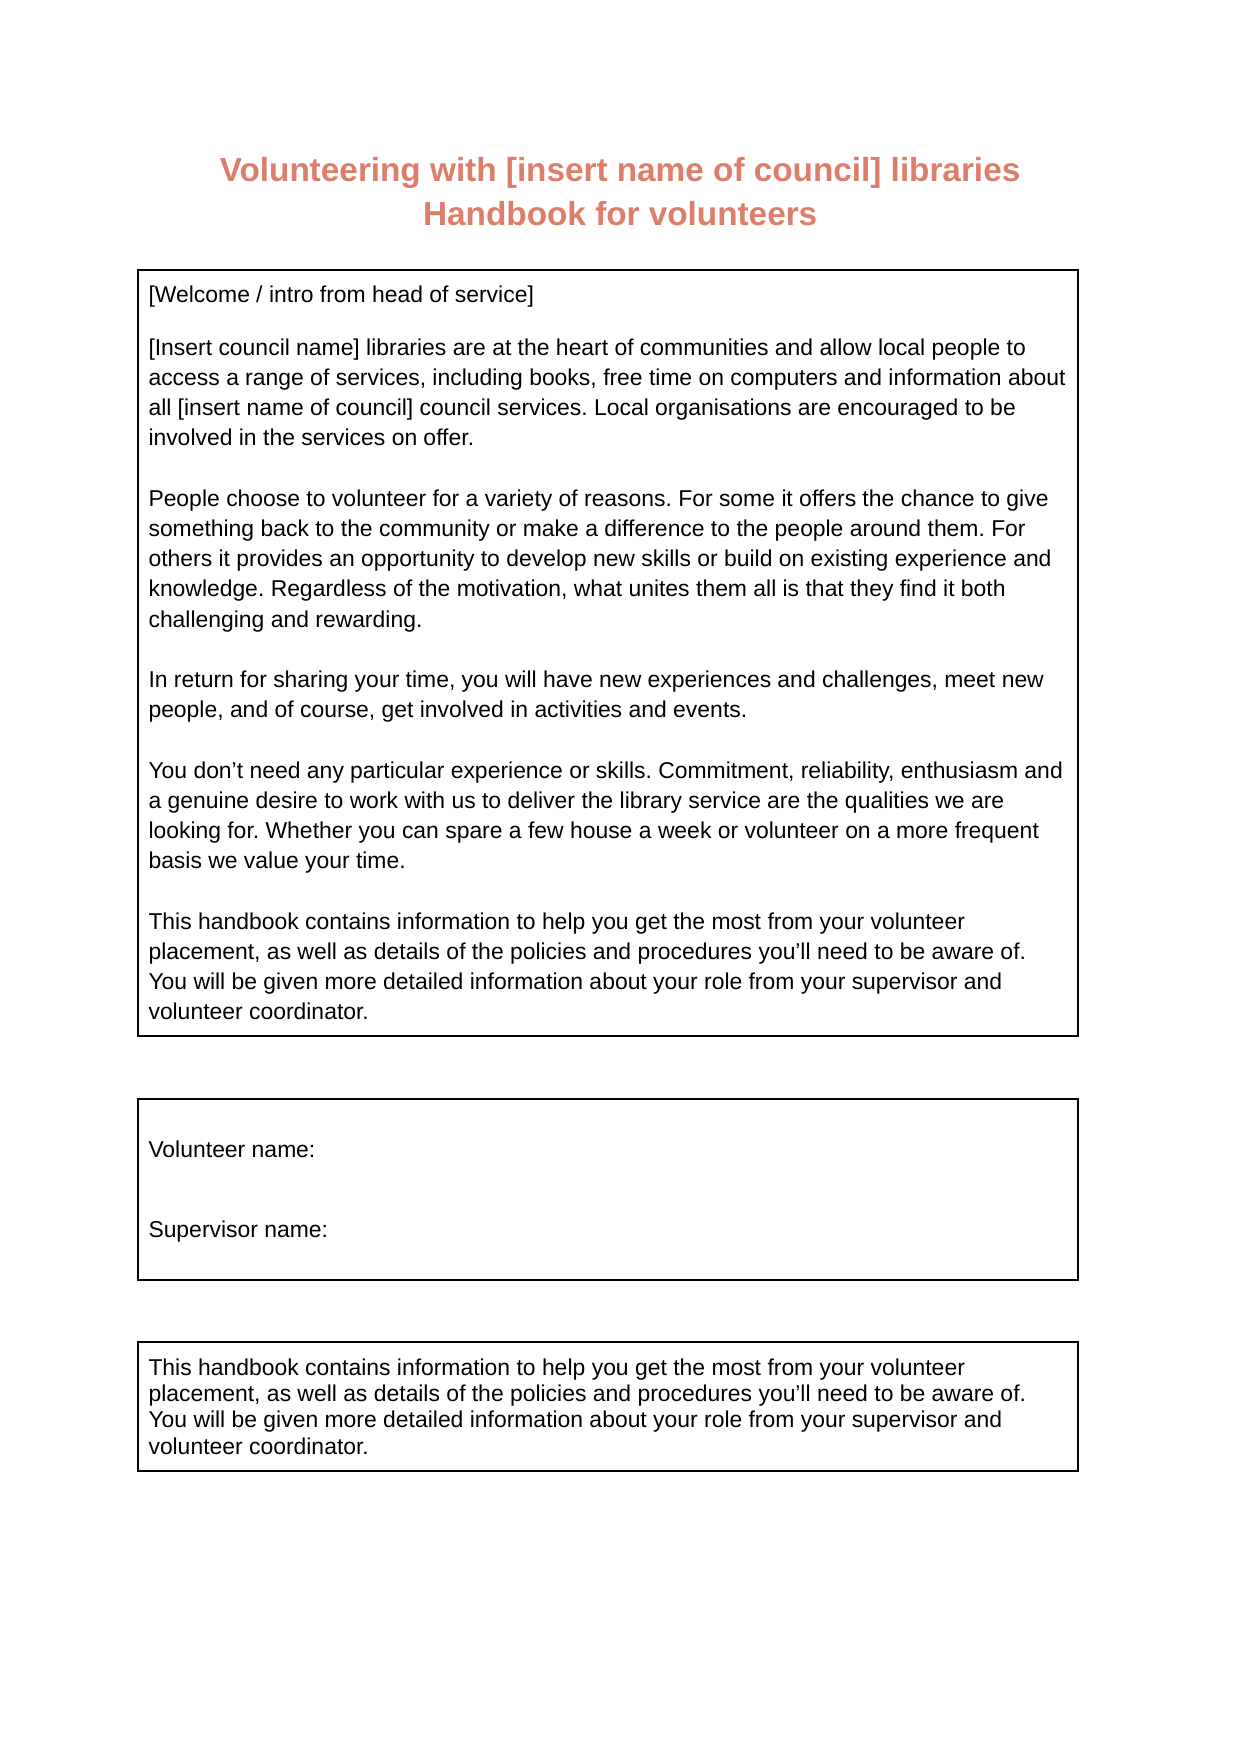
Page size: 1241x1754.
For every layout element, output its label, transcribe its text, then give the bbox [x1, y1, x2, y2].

table_header [Welcome / intro from head of service] [Insert council name] libraries are at the heart of communities and allow local people to access a range of services, including books, free time on computers and information about all [insert name of council] council services. Local organisations are encouraged to be involved in the services on offer. People choose to volunteer for a variety of reasons. For some it offers the chance to give something back to the community or make a difference to the people around them. For others it provides an opportunity to develop new skills or build on existing experience and knowledge. Regardless of the motivation, what unites them all is that they find it both challenging and rewarding. In return for sharing your time, you will have new experiences and challenges, meet new people, and of course, get involved in activities and events. You don’t need any particular experience or skills. Commitment, reliability, enthusiasm and a genuine desire to work with us to deliver the library service are the qualities we are looking for. Whether you can spare a few house a week or volunteer on a more frequent basis we value your time. This handbook contains information to help you get the most from your volunteer placement, as well as details of the policies and procedures you’ll need to be aware of. You will be given more detailed information about your role from your supervisor and volunteer coordinator. [139, 271, 1077, 1035]
table_header This handbook contains information to help you get the most from your volunteer placement, as well as details of the policies and procedures you’ll need to be aware of. You will be given more detailed information about your role from your supervisor and volunteer coordinator. [139, 1343, 1077, 1469]
table_header Volunteer name: Supervisor name: [139, 1100, 1077, 1279]
text Handbook for volunteers [150, 194, 1090, 233]
text Volunteering with [insert name of council] libraries [150, 150, 1090, 188]
